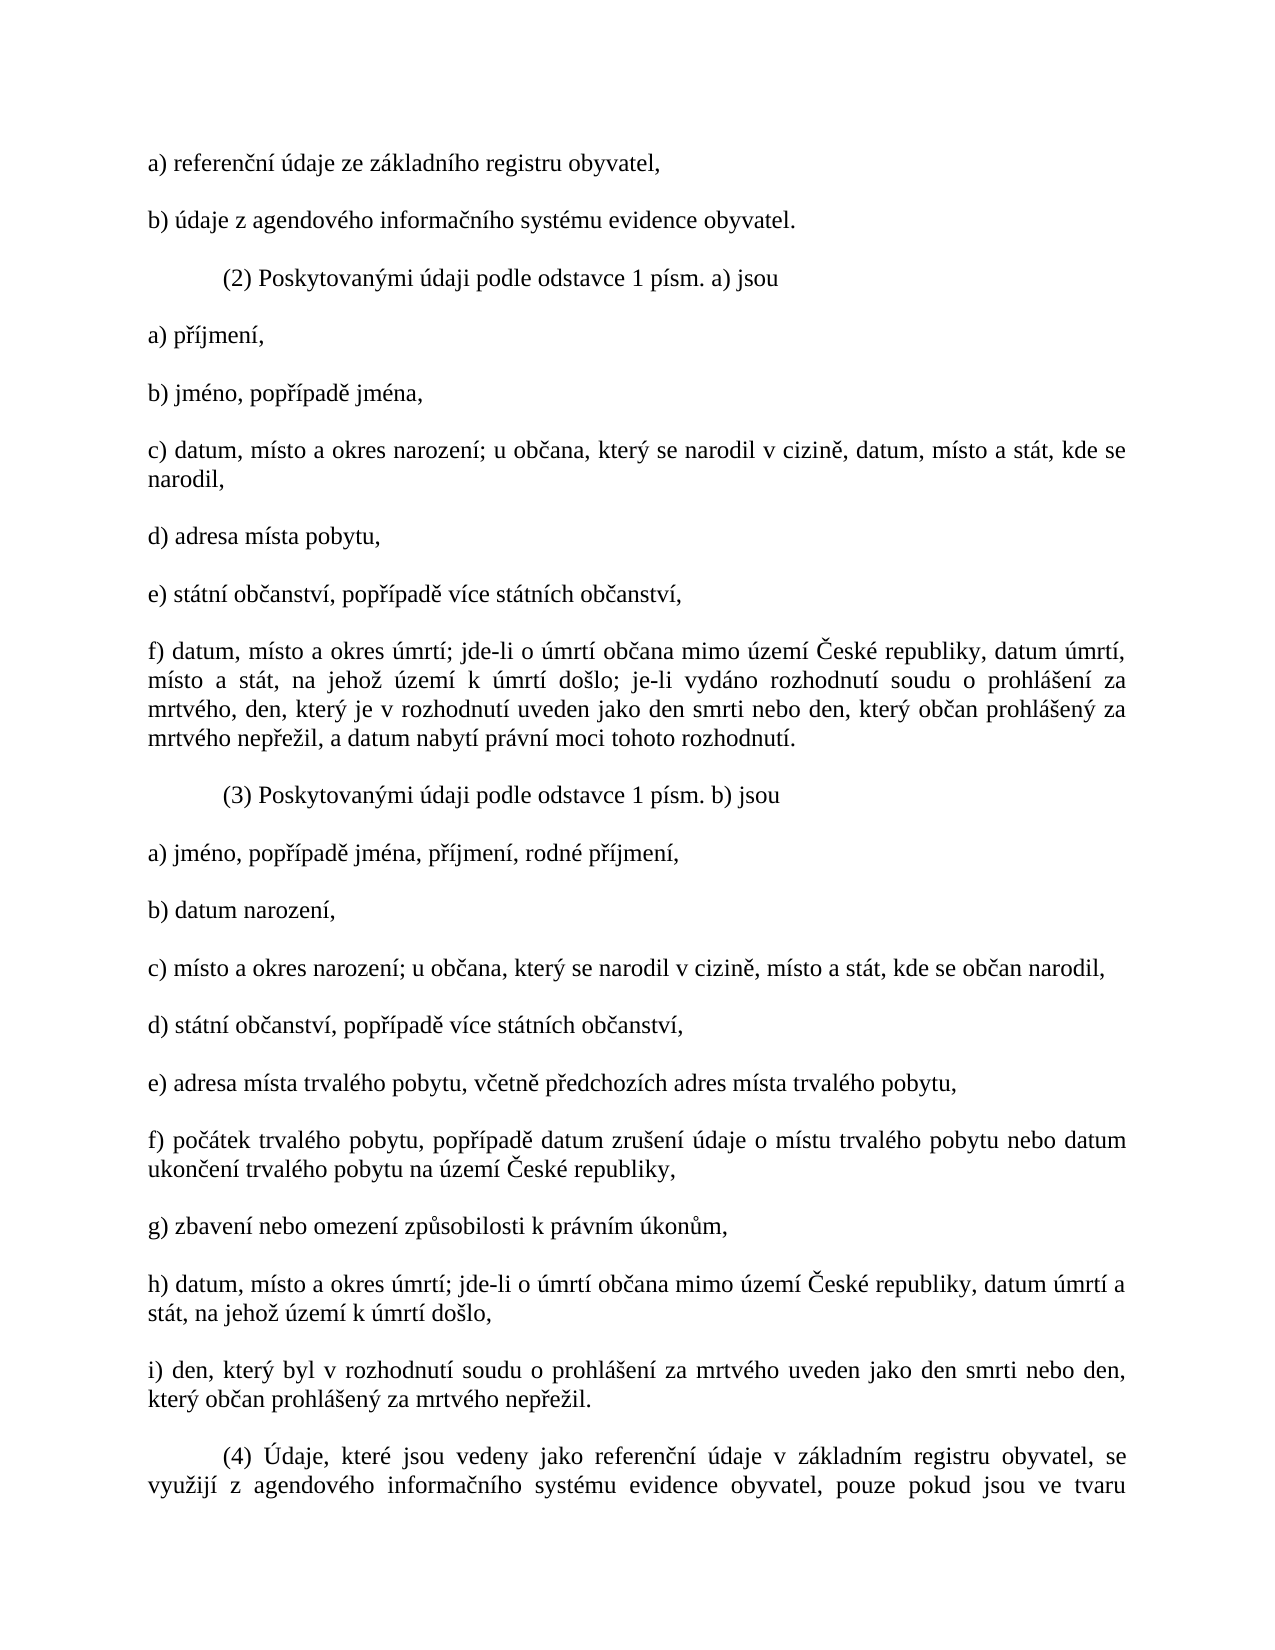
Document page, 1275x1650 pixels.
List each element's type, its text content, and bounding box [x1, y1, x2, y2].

text (3) Poskytovanými údaji podle odstavce 1 písm. b) jsou [148, 780, 1127, 809]
text b) údaje z agendového informačního systému evidence obyvatel. [148, 205, 1127, 234]
text b) jméno, popřípadě jména, [148, 378, 1127, 406]
text f) počátek trvalého pobytu, popřípadě datum zrušení údaje o místu trvalého pobytu nebo datum ukončení trvalého pobytu na území České republiky, [148, 1125, 1127, 1183]
text a) referenční údaje ze základního registru obyvatel, [148, 148, 1127, 176]
text a) příjmení, [148, 320, 1127, 349]
text d) adresa místa pobytu, [148, 521, 1127, 550]
text b) datum narození, [148, 895, 1127, 924]
text e) adresa místa trvalého pobytu, včetně předchozích adres místa trvalého pobytu, [148, 1068, 1127, 1096]
text i) den, který byl v rozhodnutí soudu o prohlášení za mrtvého uveden jako den smrti nebo den, který občan prohlášený za mrtvého nepřežil. [148, 1355, 1127, 1413]
text c) místo a okres narození; u občana, který se narodil v cizině, místo a stát, kde se občan narodil, [148, 953, 1127, 981]
text g) zbavení nebo omezení způsobilosti k právním úkonům, [148, 1211, 1127, 1240]
text (2) Poskytovanými údaji podle odstavce 1 písm. a) jsou [148, 263, 1127, 291]
text (4) Údaje, které jsou vedeny jako referenční údaje v základním registru obyvatel, se využijí z agendového informačního systému evidence obyvatel, pouze pokud jsou ve tvaru [148, 1441, 1127, 1499]
text d) státní občanství, popřípadě více státních občanství, [148, 1010, 1127, 1039]
text c) datum, místo a okres narození; u občana, který se narodil v cizině, datum, místo a stát, kde se narodil, [148, 435, 1127, 493]
text h) datum, místo a okres úmrtí; jde-li o úmrtí občana mimo území České republiky, datum úmrtí a stát, na jehož území k úmrtí došlo, [148, 1269, 1127, 1326]
text f) datum, místo a okres úmrtí; jde-li o úmrtí občana mimo území České republiky, datum úmrtí, místo a stát, na jehož území k úmrtí došlo; je-li vydáno rozhodnutí soudu o prohlášení za mrtvého, den, který je v rozhodnutí uveden jako den smrti nebo den, který občan prohlášený za mrtvého nepřežil, a datum nabytí právní moci tohoto rozhodnutí. [148, 636, 1127, 751]
text a) jméno, popřípadě jména, příjmení, rodné příjmení, [148, 838, 1127, 866]
text e) státní občanství, popřípadě více státních občanství, [148, 579, 1127, 608]
